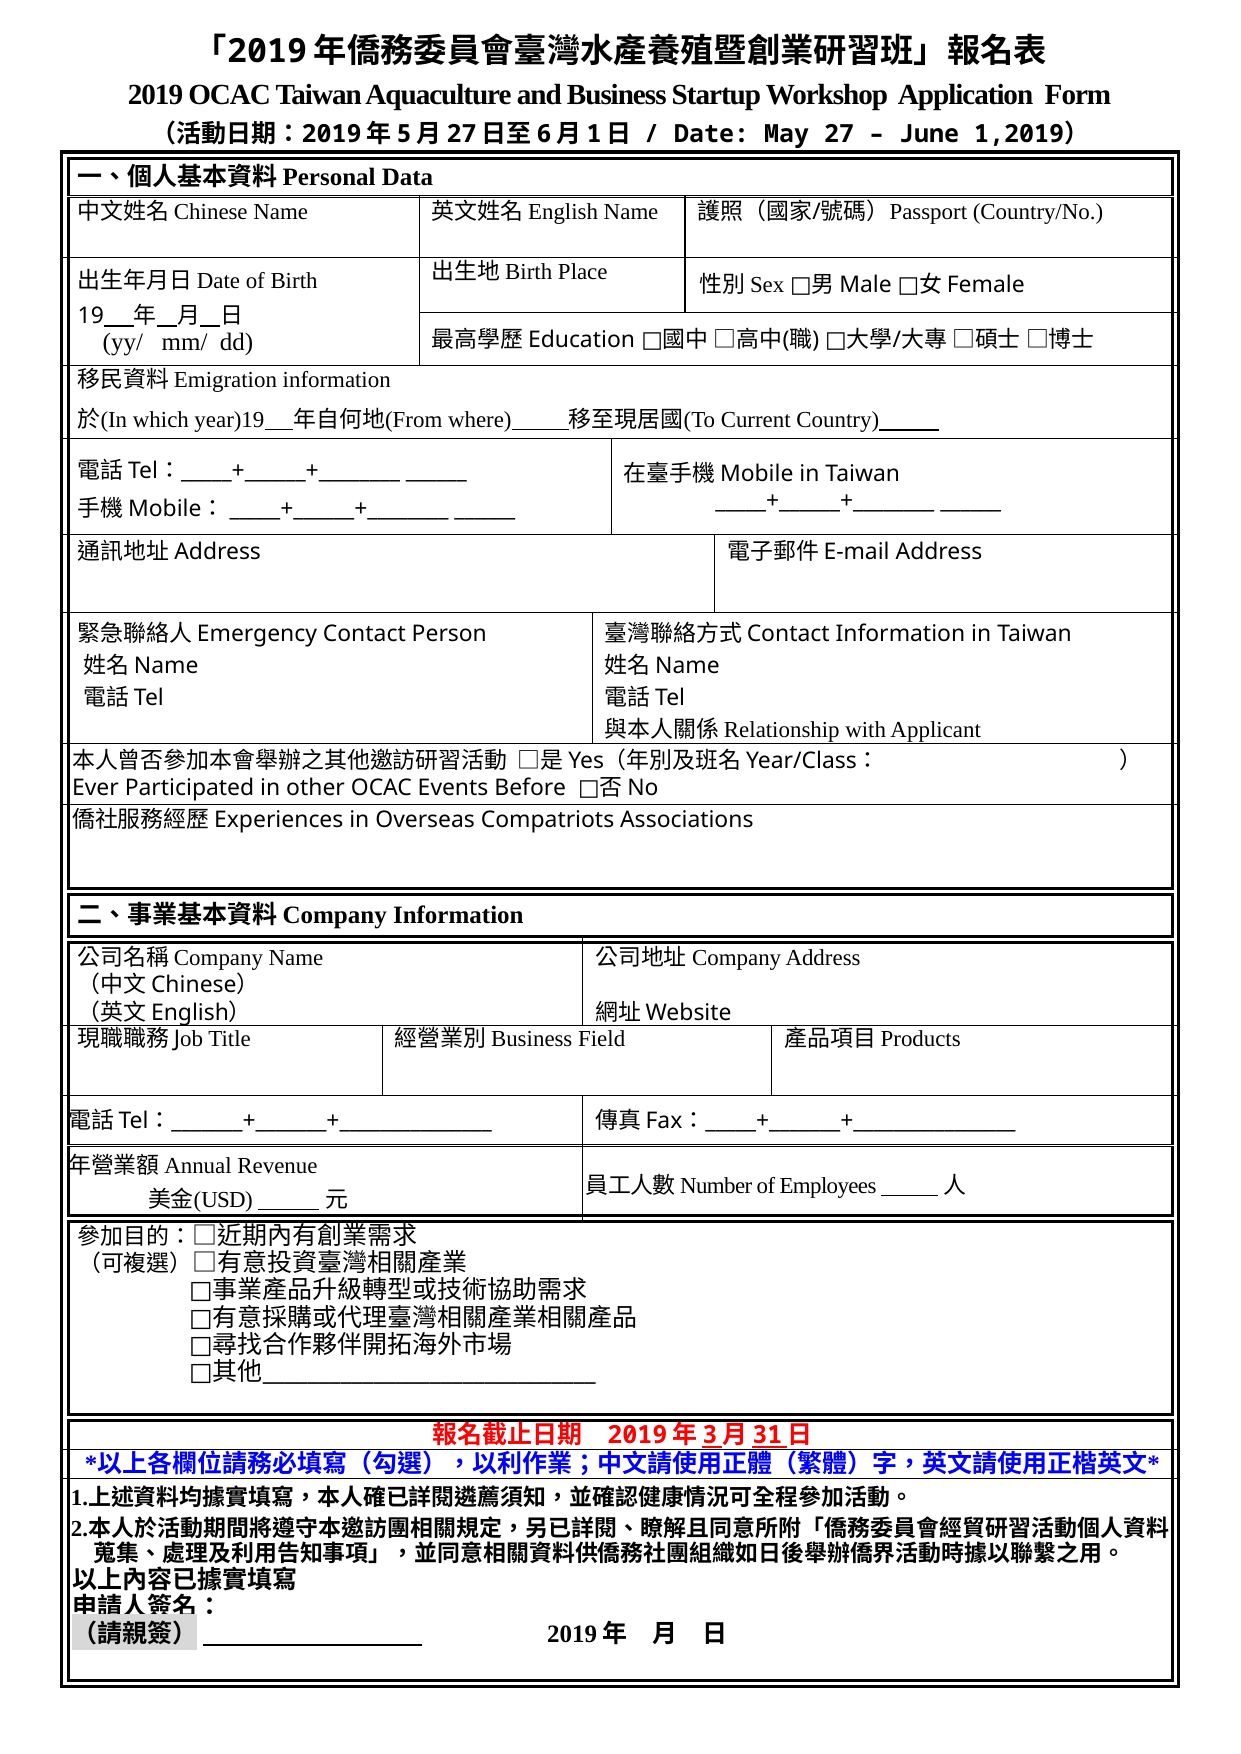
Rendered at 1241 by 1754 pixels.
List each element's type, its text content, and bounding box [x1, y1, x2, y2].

table_cell 緊急聯絡人Emergency Contact Person 姓名Name 電話Tel [70, 613, 592, 742]
table_cell 員工人數Number of Employees 人 [583, 1147, 1171, 1214]
text 「2019年僑務委員會臺灣水產養殖暨創業研習班」報名表 [83, 29, 1157, 71]
table_cell 經營業別Business Field [383, 1026, 771, 1095]
text （活動日期：2019年5月27日至6月1日 / Date: May 27 – June 1,2019） [83, 113, 1157, 150]
table_cell 電子郵件E-mail Address [715, 535, 1171, 612]
table_cell 參加目的：□近期內有創業需求 （可複選）□有意投資臺灣相關產業 □事業產品升級轉型或技術協助需求 □有意採購或代理臺灣相關產業相關產品 □尋找合作夥伴開拓海外市場 □其他______________________________ [65, 1214, 582, 1413]
table_cell 在臺手機Mobile in Taiwan _____+______+________ ______ [612, 439, 1171, 534]
table_cell 報名截止日期 2019年3月31日 [65, 1413, 1175, 1449]
table_cell 中文姓名Chinese Name [70, 198, 419, 257]
table_cell 參加目的：□近期內有創業需求 （可複選）□有意投資臺灣相關產業 □事業產品升級轉型或技術協助需求 □有意採購或代理臺灣相關產業相關產品 □尋找合作夥伴開拓海外市場 □其他______________________________ [70, 1223, 1171, 1413]
table_cell 出生年月日Date of Birth 19 年 月 日 (yy/ mm/ dd) [70, 258, 419, 365]
table_cell 公司地址 Company Address 網址Website [583, 935, 1175, 1025]
table_cell 二、事業基本資料Company Information [65, 887, 1175, 935]
table_cell 臺灣聯絡方式Contact Information in Taiwan 姓名Name 電話Tel 與本人關係Relationship with Applicant [593, 613, 1171, 742]
table_cell 1.上述資料均據實填寫，本人確已詳閱遴薦須知，並確認健康情況可全程參加活動。 2.本人於活動期間將遵守本邀訪團相關規定，另已詳閱、瞭解且同意所附「僑務委員會經貿研習活動個人資料蒐集、處理及利用告知事項」，並同意相關資料供僑務社團組織如日後舉辦僑界活動時據以聯繫之用。 以上內容已據實填寫 申請人簽名： （請親簽） 2019年 月 日 [70, 1479, 1171, 1679]
table_cell 產品項目Products [772, 1026, 1171, 1095]
table_cell 公司名稱Company Name （中文Chinese） （英文English） [65, 935, 582, 1025]
table_cell 最高學歷Education □國中 □高中(職) □大學/大專 □碩士 □博士 [420, 313, 1171, 365]
table_cell 英文姓名English Name [420, 198, 684, 257]
table_cell 移民資料Emigration information 於(In which year)19 年自何地(From where) 移至現居國(To Current Country) [70, 366, 1171, 438]
table_cell 出生地Birth Place [420, 258, 684, 312]
table_cell 僑社服務經歷Experiences in Overseas Compatriots Associations [70, 805, 1171, 887]
table_cell 電話Tel：_____+______+________ ______ 手機Mobile： _____+______+________ ______ [70, 439, 611, 534]
text 2019 OCAC Taiwan Aquaculture and Business Startup Workshop Application Form [83, 71, 1157, 113]
table_cell 現職職務Job Title [70, 1026, 382, 1095]
table_cell 本人曾否參加本會舉辦之其他邀訪研習活動 □是Yes（年別及班名Year/Class： ） Ever Participated in other OCAC Events Before □否No [70, 744, 1171, 804]
table_header 一、個人基本資料Personal Data [65, 154, 1175, 194]
table_cell 性別Sex □男Male □女Female [686, 258, 1171, 312]
table_cell 護照（國家/號碼）Passport (Country/No.) [686, 198, 1171, 257]
table_cell *以上各欄位請務必填寫（勾選），以利作業；中文請使用正體（繁體）字，英文請使用正楷英文* [70, 1450, 1171, 1478]
table_cell 電話Tel：_______+_______+_______________ [70, 1096, 582, 1144]
table_cell 年營業額Annual Revenue 美金(USD) 元 [70, 1147, 582, 1214]
table_cell 通訊地址 Address [70, 535, 714, 612]
table_cell 參加目的：□近期內有創業需求 （可複選）□有意投資臺灣相關產業 □事業產品升級轉型或技術協助需求 □有意採購或代理臺灣相關產業相關產品 □尋找合作夥伴開拓海外市場 □其他______________________________ [583, 1214, 1175, 1413]
table_cell 傳真Fax：_____+_______+________________ [583, 1096, 1171, 1144]
